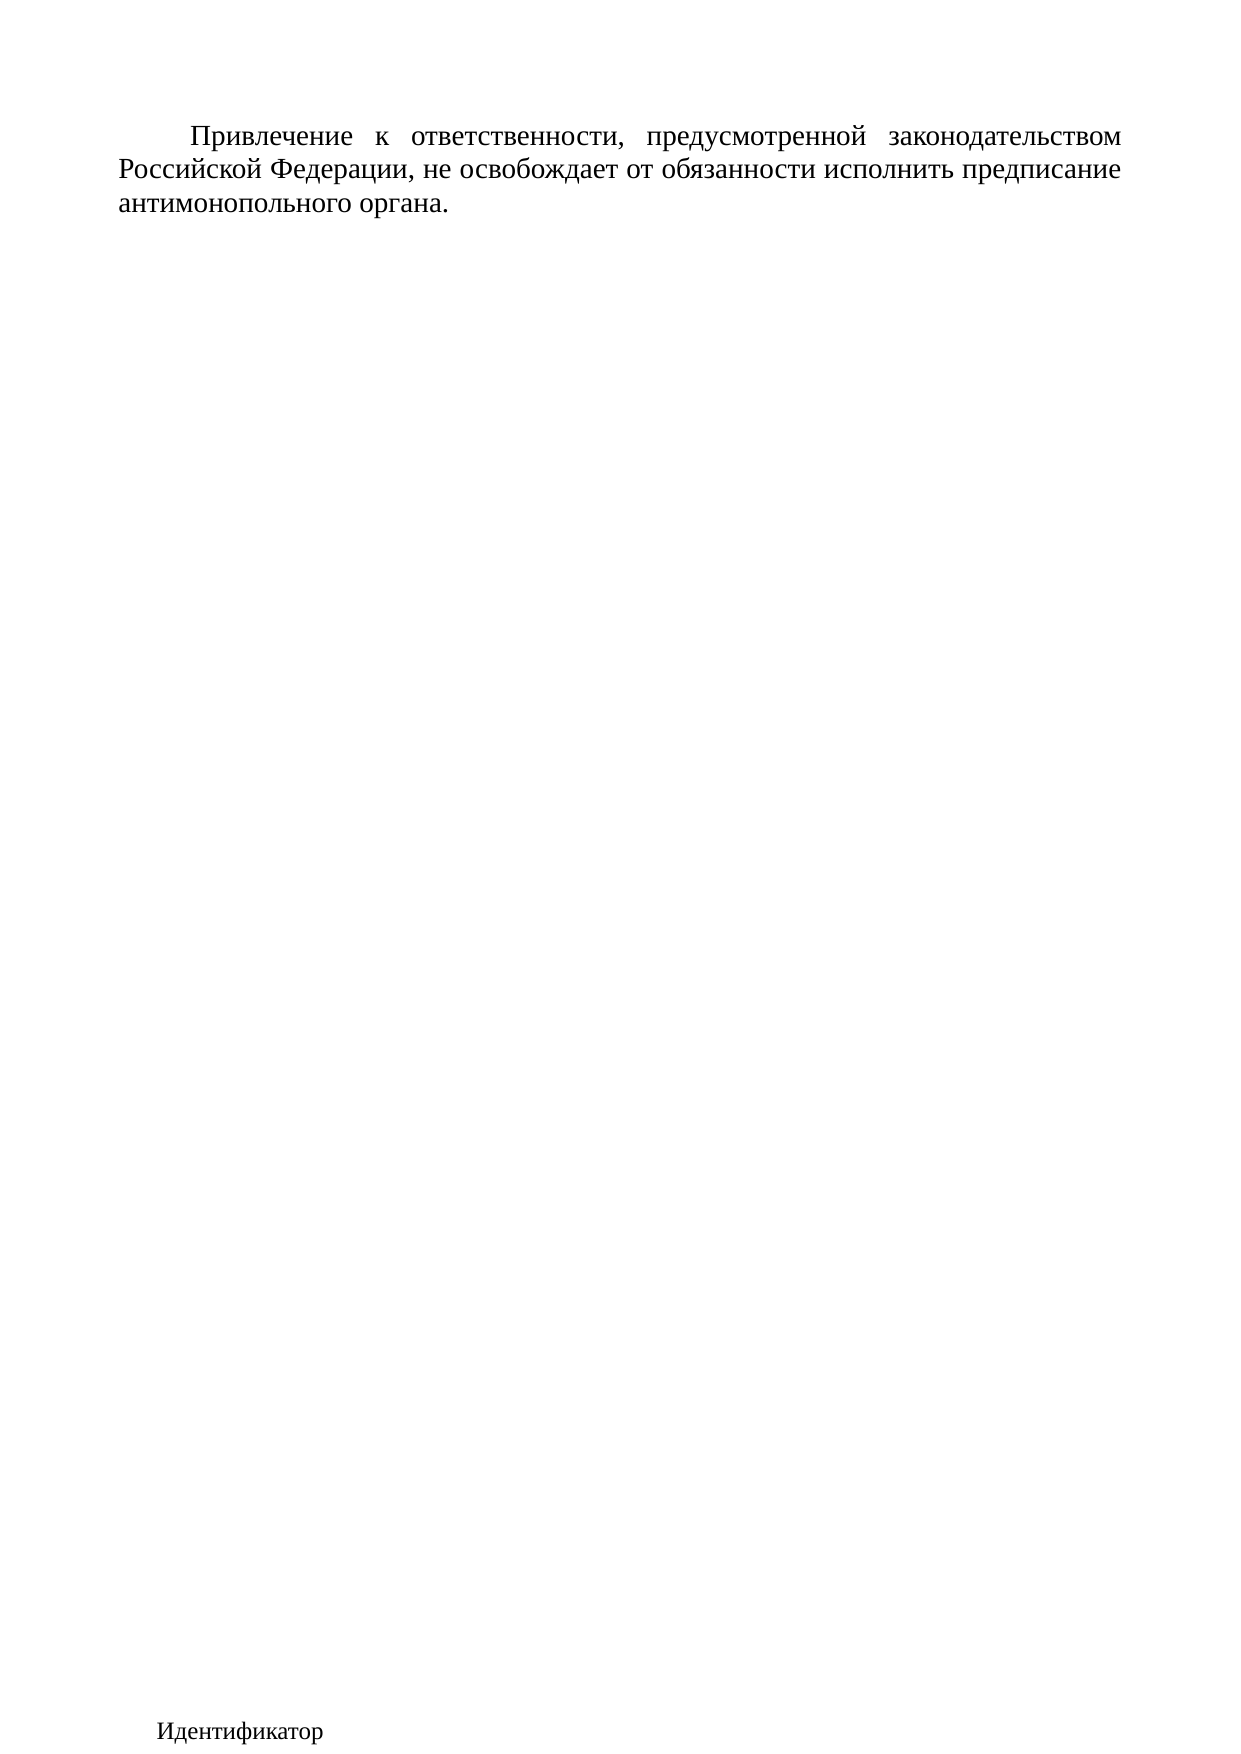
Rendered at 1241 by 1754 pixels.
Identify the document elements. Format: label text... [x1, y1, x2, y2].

text Привлечение к ответственности, предусмотренной законодательством Российской Федерации, не освобождает от обязанности исполнить предписание антимонопольного органа. [118, 118, 1122, 219]
